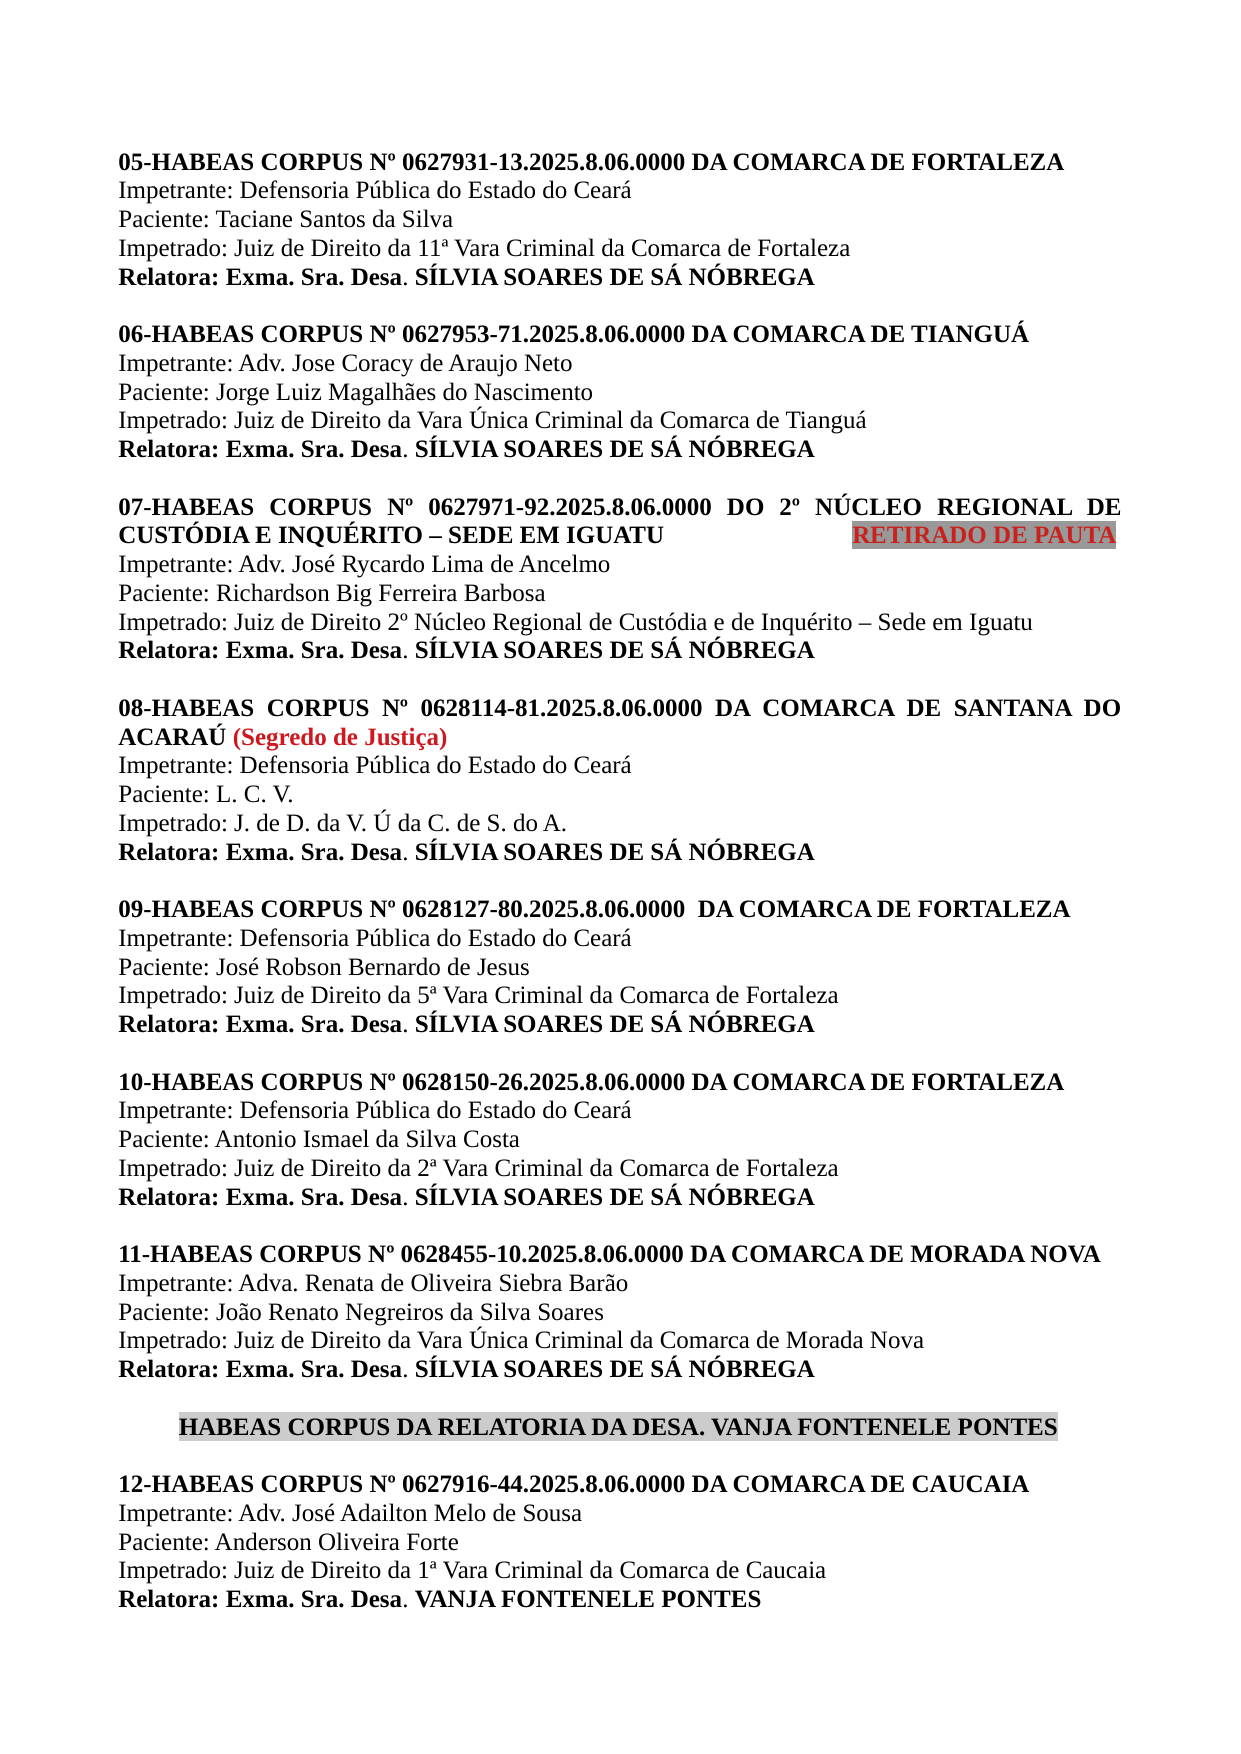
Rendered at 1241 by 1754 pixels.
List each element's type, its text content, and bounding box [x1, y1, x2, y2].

text Impetrado: J. de D. da V. Ú da C. de S. do A. [118, 808, 1122, 837]
list Impetrante: Defensoria Pública do Estado do Ceará [118, 923, 1122, 952]
text Impetrado: Juiz de Direito da Vara Única Criminal da Comarca de Morada Nova [118, 1326, 1122, 1354]
list 11-HABEAS CORPUS Nº 0628455-10.2025.8.06.0000 DA COMARCA DE MORADA NOVA [118, 1239, 1122, 1268]
list Impetrado: Juiz de Direito da 11ª Vara Criminal da Comarca de Fortaleza [118, 233, 1122, 262]
list 07-HABEAS CORPUS Nº 0627971-92.2025.8.06.0000 DO 2º NÚCLEO REGIONAL DE CUSTÓDIA E INQUÉRITO – SEDE EM IGUATU RETIRADO DE PAUTA [118, 492, 1122, 549]
text Impetrado: Juiz de Direito da Vara Única Criminal da Comarca de Tianguá [118, 406, 1122, 434]
text Impetrante: Adv. José Rycardo Lima de Ancelmo [118, 549, 1122, 578]
text Paciente: Anderson Oliveira Forte [118, 1527, 1122, 1556]
text Paciente: L. C. V. [118, 779, 1122, 808]
text Paciente: João Renato Negreiros da Silva Soares [118, 1297, 1122, 1326]
text Impetrante: Defensoria Pública do Estado do Ceará [118, 1096, 1122, 1124]
list Paciente: Taciane Santos da Silva [118, 204, 1122, 233]
text HABEAS CORPUS DA RELATORIA DA DESA. VANJA FONTENELE PONTES [114, 1412, 1122, 1441]
text Relatora: Exma. Sra. Desa. SÍLVIA SOARES DE SÁ NÓBREGA [118, 434, 1122, 463]
list Impetrado: Juiz de Direito da 5ª Vara Criminal da Comarca de Fortaleza [118, 981, 1122, 1009]
text Relatora: Exma. Sra. Desa. SÍLVIA SOARES DE SÁ NÓBREGA [118, 636, 1122, 664]
text Impetrado: Juiz de Direito da 2ª Vara Criminal da Comarca de Fortaleza [118, 1153, 1122, 1182]
list 09-HABEAS CORPUS Nº 0628127-80.2025.8.06.0000 DA COMARCA DE FORTALEZA [118, 894, 1122, 923]
list 05-HABEAS CORPUS Nº 0627931-13.2025.8.06.0000 DA COMARCA DE FORTALEZA [118, 147, 1122, 176]
list 06-HABEAS CORPUS Nº 0627953-71.2025.8.06.0000 DA COMARCA DE TIANGUÁ [118, 319, 1122, 348]
list 08-HABEAS CORPUS Nº 0628114-81.2025.8.06.0000 DA COMARCA DE SANTANA DO ACARAÚ (Segredo de Justiça) [118, 693, 1122, 751]
text Impetrado: Juiz de Direito 2º Núcleo Regional de Custódia e de Inquérito – Sede em Iguatu [118, 607, 1122, 636]
list 10-HABEAS CORPUS Nº 0628150-26.2025.8.06.0000 DA COMARCA DE FORTALEZA [118, 1067, 1122, 1096]
text Relatora: Exma. Sra. Desa. SÍLVIA SOARES DE SÁ NÓBREGA [118, 1182, 1122, 1211]
text Impetrante: Adv. José Adailton Melo de Sousa [118, 1498, 1122, 1527]
text Paciente: Richardson Big Ferreira Barbosa [118, 578, 1122, 607]
text Paciente: Jorge Luiz Magalhães do Nascimento [118, 377, 1122, 406]
text Relatora: Exma. Sra. Desa. SÍLVIA SOARES DE SÁ NÓBREGA [118, 1354, 1122, 1383]
text Relatora: Exma. Sra. Desa. SÍLVIA SOARES DE SÁ NÓBREGA [118, 837, 1122, 866]
text Relatora: Exma. Sra. Desa. SÍLVIA SOARES DE SÁ NÓBREGA [118, 1009, 1122, 1038]
text Impetrante: Adv. Jose Coracy de Araujo Neto [118, 348, 1122, 377]
text 12-HABEAS CORPUS Nº 0627916-44.2025.8.06.0000 DA COMARCA DE CAUCAIA [118, 1469, 1122, 1498]
text Impetrante: Defensoria Pública do Estado do Ceará [118, 751, 1122, 779]
list Paciente: José Robson Bernardo de Jesus [118, 952, 1122, 981]
text Impetrante: Adva. Renata de Oliveira Siebra Barão [118, 1268, 1122, 1297]
text Relatora: Exma. Sra. Desa. SÍLVIA SOARES DE SÁ NÓBREGA [118, 262, 1122, 291]
list Impetrante: Defensoria Pública do Estado do Ceará [118, 176, 1122, 204]
text Relatora: Exma. Sra. Desa. VANJA FONTENELE PONTES [118, 1584, 1122, 1613]
text Paciente: Antonio Ismael da Silva Costa [118, 1124, 1122, 1153]
text Impetrado: Juiz de Direito da 1ª Vara Criminal da Comarca de Caucaia [118, 1556, 1122, 1584]
